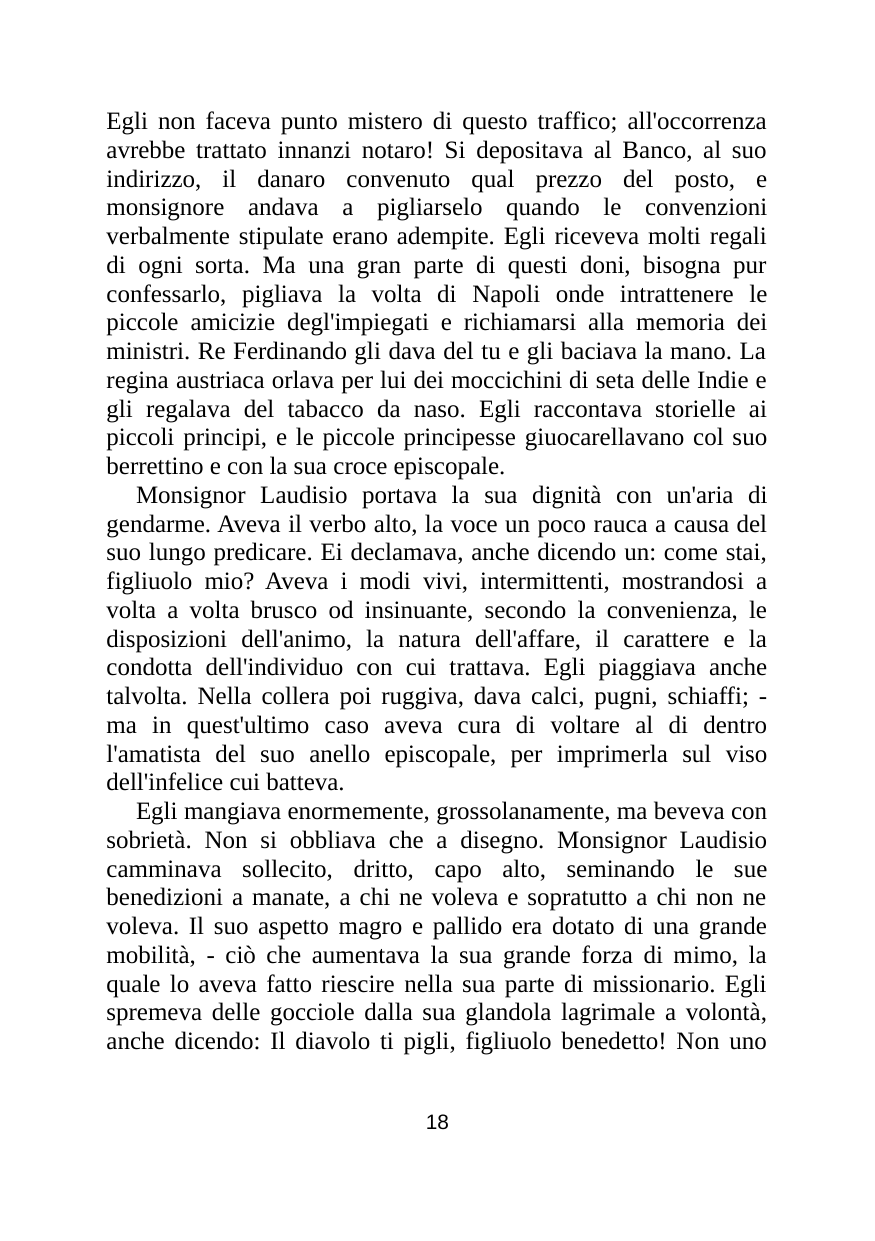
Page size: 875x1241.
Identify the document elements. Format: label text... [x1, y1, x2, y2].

text Egli non faceva punto mistero di questo traffico; all'occorrenza avrebbe trattato innanzi notaro! Si depositava al Banco, al suo indirizzo, il danaro convenuto qual prezzo del posto, e monsignore andava a pigliarselo quando le convenzioni verbalmente stipulate erano adempite. Egli riceveva molti regali di ogni sorta. Ma una gran parte di questi doni, bisogna pur confessarlo, pigliava la volta di Napoli onde intrattenere le piccole amicizie degl'impiegati e richiamarsi alla memoria dei ministri. Re Ferdinando gli dava del tu e gli baciava la mano. La regina austriaca orlava per lui dei moccichini di seta delle Indie e gli regalava del tabacco da naso. Egli raccontava storielle ai piccoli principi, e le piccole principesse giuocarellavano col suo berrettino e con la sua croce episcopale. [106, 106, 768, 480]
text Monsignor Laudisio portava la sua dignità con un'aria di gendarme. Aveva il verbo alto, la voce un poco rauca a causa del suo lungo predicare. Ei declamava, anche dicendo un: come stai, figliuolo mio? Aveva i modi vivi, intermittenti, mostrandosi a volta a volta brusco od insinuante, secondo la convenienza, le disposizioni dell'animo, la natura dell'affare, il carattere e la condotta dell'individuo con cui trattava. Egli piaggiava anche talvolta. Nella collera poi ruggiva, dava calci, pugni, schiaffi; - ma in quest'ultimo caso aveva cura di voltare al di dentro l'amatista del suo anello episcopale, per imprimerla sul viso dell'infelice cui batteva. [106, 480, 768, 796]
text Egli mangiava enormemente, grossolanamente, ma beveva con sobrietà. Non si obbliava che a disegno. Monsignor Laudisio camminava sollecito, dritto, capo alto, seminando le sue benedizioni a manate, a chi ne voleva e sopratutto a chi non ne voleva. Il suo aspetto magro e pallido era dotato di una grande mobilità, - ciò che aumentava la sua grande forza di mimo, la quale lo aveva fatto riescire nella sua parte di missionario. Egli spremeva delle gocciole dalla sua glandola lagrimale a volontà, anche dicendo: Il diavolo ti pigli, figliuolo benedetto! Non uno [106, 796, 768, 1055]
